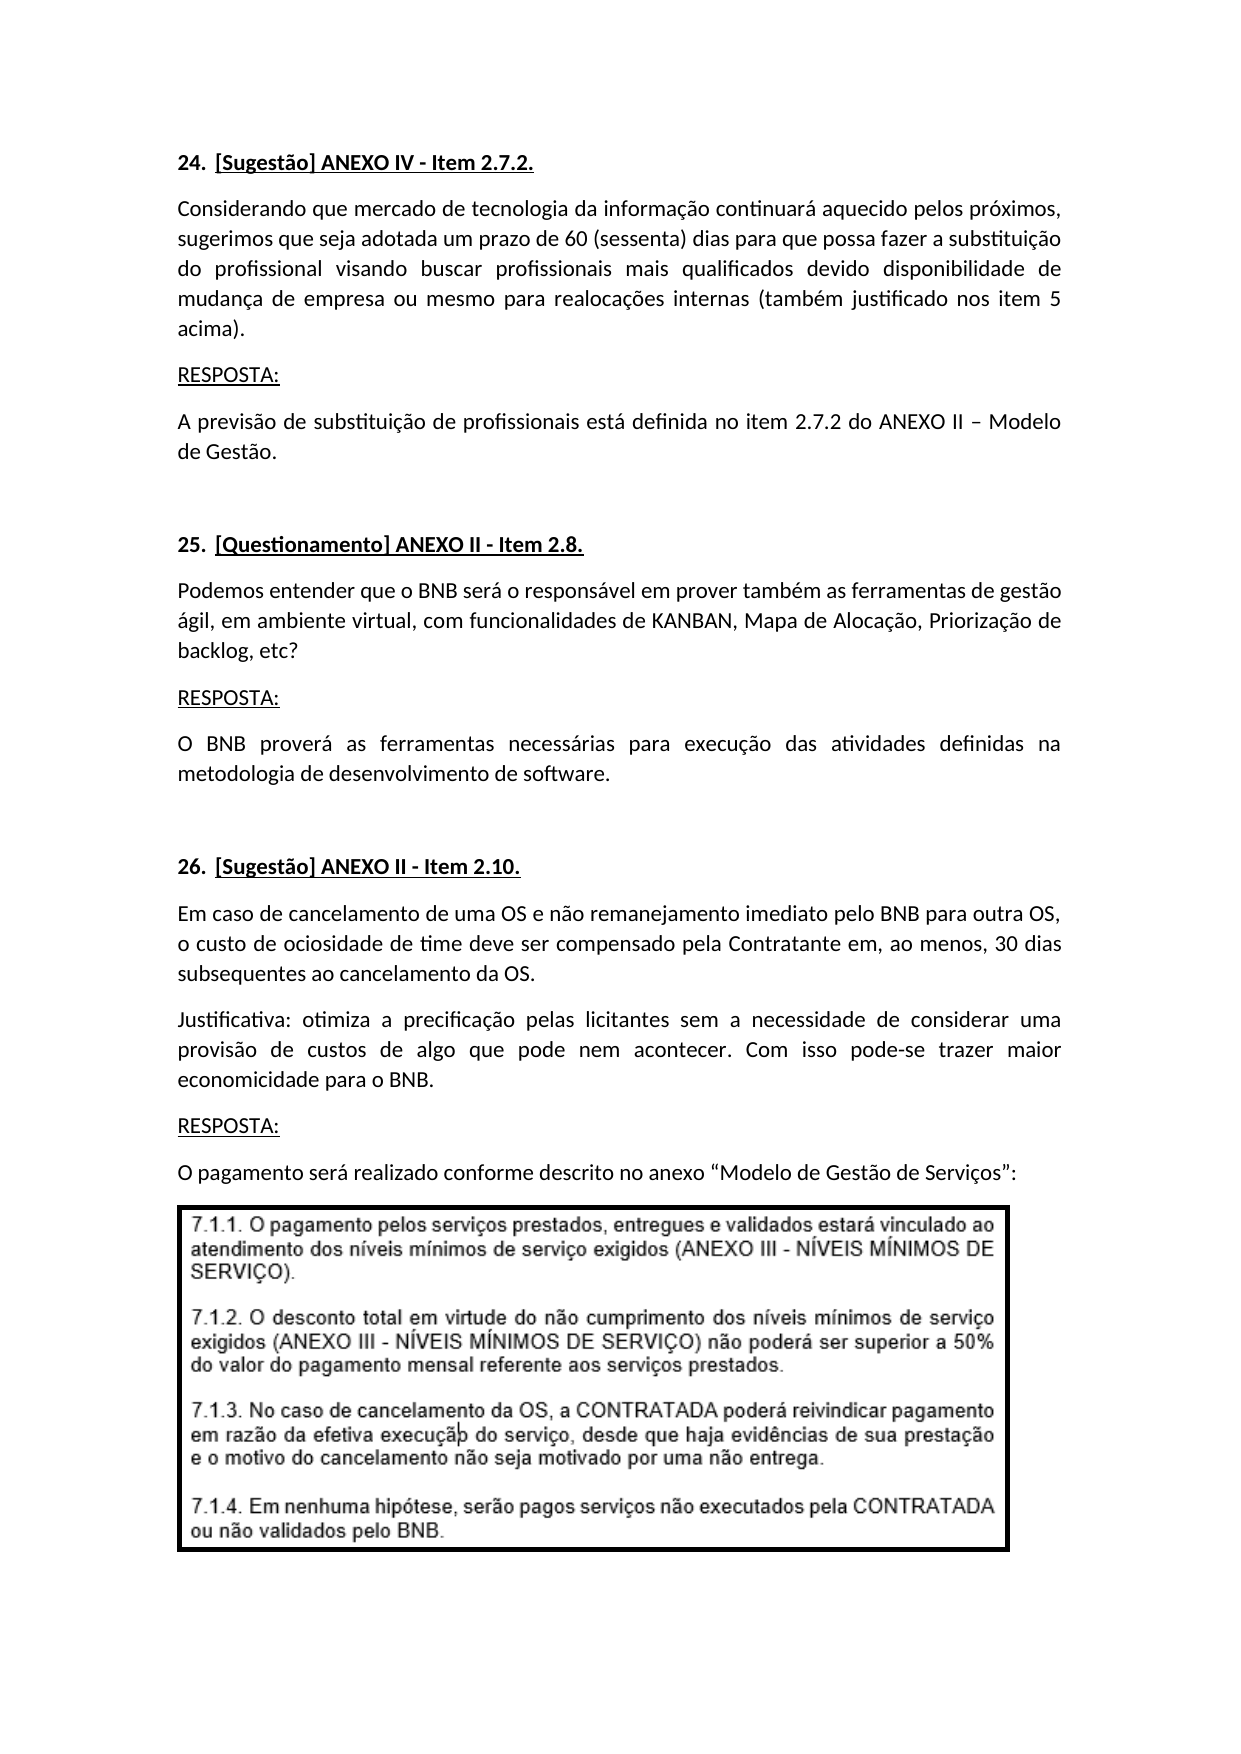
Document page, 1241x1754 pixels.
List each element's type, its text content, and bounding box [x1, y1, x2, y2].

list [Questionamento] ANEXO II - Item 2.8. [177, 530, 1063, 558]
text RESPOSTA: [177, 360, 1063, 388]
text A previsão de substituição de profissionais está definida no item 2.7.2 do ANEXO II – Modelo de Gestão. [177, 407, 1063, 465]
text RESPOSTA: [177, 1112, 1063, 1140]
text Justificativa: otimiza a precificação pelas licitantes sem a necessidade de considerar uma provisão de custos de algo que pode nem acontecer. Com isso pode-se trazer maior economicidade para o BNB. [177, 1005, 1063, 1093]
list [Sugestão] ANEXO IV - Item 2.7.2. [177, 148, 1063, 176]
text Considerando que mercado de tecnologia da informação continuará aquecido pelos próximos, sugerimos que seja adotada um prazo de 60 (sessenta) dias para que possa fazer a substituição do profissional visando buscar profissionais mais qualificados devido disponibilidade de mudança de empresa ou mesmo para realocações internas (também justificado nos item 5 acima). [177, 194, 1063, 342]
text Podemos entender que o BNB será o responsável em prover também as ferramentas de gestão ágil, em ambiente virtual, com funcionalidades de KANBAN, Mapa de Alocação, Priorização de backlog, etc? [177, 576, 1063, 664]
text Em caso de cancelamento de uma OS e não remanejamento imediato pelo BNB para outra OS, o custo de ociosidade de time deve ser compensado pela Contratante em, ao menos, 30 dias subsequentes ao cancelamento da OS. [177, 899, 1063, 987]
text O BNB proverá as ferramentas necessárias para execução das atividades definidas na metodologia de desenvolvimento de software. [177, 729, 1063, 787]
text O pagamento será realizado conforme descrito no anexo “Modelo de Gestão de Serviços”: [177, 1158, 1063, 1186]
list [Sugestão] ANEXO II - Item 2.10. [177, 852, 1063, 880]
text RESPOSTA: [177, 683, 1063, 711]
